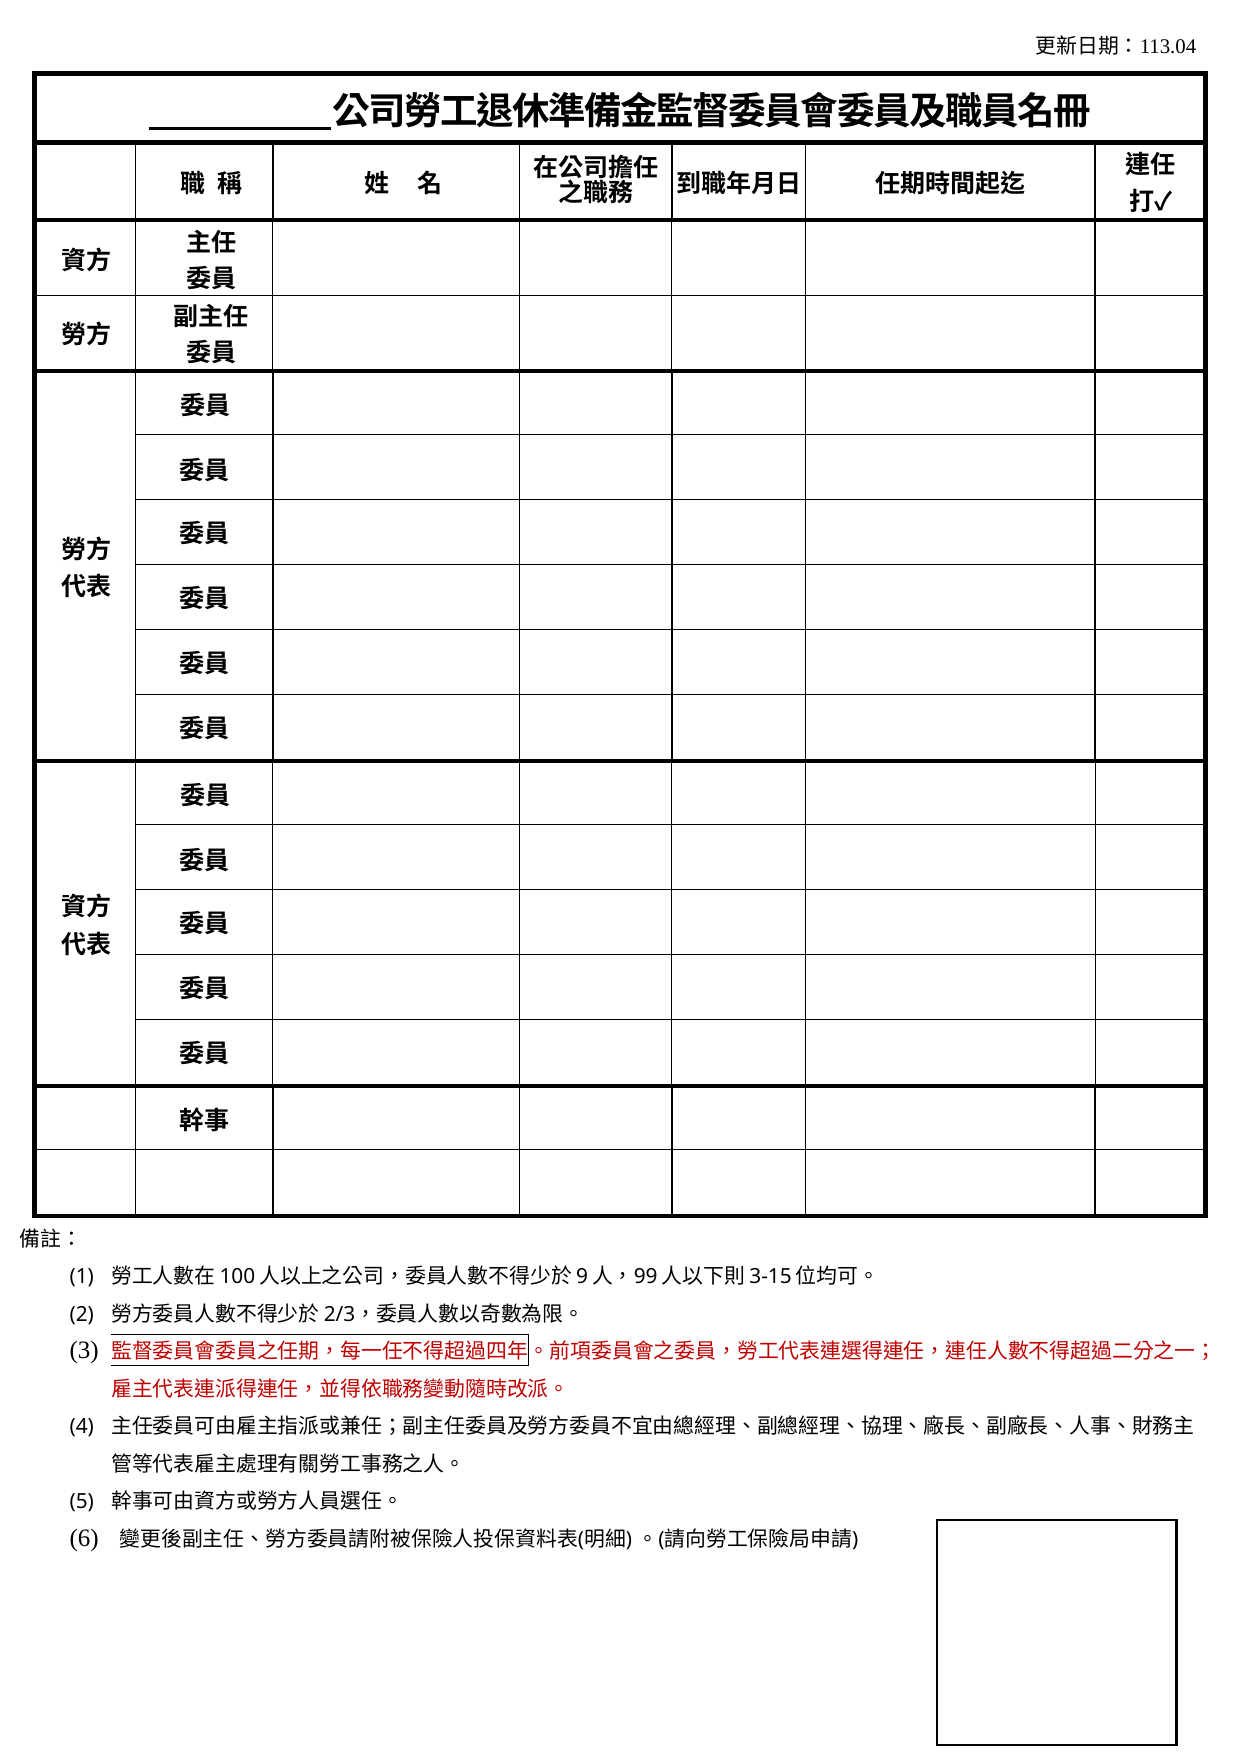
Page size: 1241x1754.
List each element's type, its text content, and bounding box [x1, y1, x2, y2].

table_cell 姓 名 [274, 145, 519, 217]
table_cell [274, 565, 519, 629]
table_cell [673, 1150, 805, 1214]
table_cell 委員 [136, 695, 272, 759]
table_cell 委員 [136, 565, 272, 629]
table_cell [136, 1150, 272, 1214]
table_cell [673, 630, 805, 694]
table_cell [1096, 373, 1203, 434]
list 幹事可由資方或勞方人員選任。 [69, 1481, 1196, 1518]
table_cell 委員 [136, 955, 272, 1019]
table_cell [520, 1088, 671, 1149]
table_header 公司勞工退休準備金監督委員會委員及職員名冊 [37, 76, 1203, 140]
table_cell [274, 1088, 519, 1149]
table_cell [672, 1020, 805, 1084]
table_cell [37, 1088, 135, 1149]
table_cell [520, 373, 671, 434]
table_cell [806, 296, 1094, 369]
text 備註： [19, 1218, 1196, 1256]
list 主任委員可由雇主指派或兼任；副主任委員及勞方委員不宜由總經理、副總經理、協理、廠長、副廠長、人事、財務主管等代表雇主處理有關勞工事務之人。 [69, 1406, 1196, 1481]
table_cell [520, 630, 671, 694]
table_cell [1096, 222, 1203, 294]
table_cell 資方 [37, 222, 135, 294]
table_cell [673, 500, 805, 564]
table_cell [1096, 630, 1203, 694]
table_cell [806, 373, 1094, 434]
table_cell [274, 630, 519, 694]
table_cell 資方 代表 [37, 763, 135, 1084]
table_cell [274, 373, 519, 434]
table_cell [1096, 435, 1203, 499]
table_cell 連任 打✓ [1096, 145, 1203, 217]
table_cell [520, 500, 671, 564]
table_cell [1096, 763, 1203, 824]
table_cell [520, 435, 671, 499]
table_cell [806, 1020, 1095, 1084]
table_cell [1096, 890, 1203, 954]
table_cell 副主任 委員 [136, 296, 272, 369]
table_cell [806, 1150, 1094, 1214]
table_cell 任期時間起迄 [806, 145, 1094, 217]
table_cell [1096, 695, 1203, 759]
table_cell [273, 296, 519, 369]
table_cell [1096, 565, 1203, 629]
table_cell 委員 [136, 1020, 272, 1084]
table_cell [520, 296, 671, 369]
table_cell 委員 [136, 435, 272, 499]
table_cell [273, 1020, 519, 1084]
table_cell [274, 1150, 519, 1214]
table_cell 委員 [136, 890, 272, 954]
table_cell [520, 1020, 671, 1084]
table_cell [37, 145, 135, 217]
table_cell 委員 [136, 373, 272, 434]
table_cell [520, 825, 671, 889]
table_cell 幹事 [136, 1088, 272, 1149]
table_cell [520, 890, 671, 954]
table_cell 委員 [136, 763, 272, 824]
table_cell [1096, 1088, 1203, 1149]
table_cell [273, 763, 519, 824]
table_cell [37, 1150, 135, 1214]
table_cell [806, 955, 1095, 1019]
table_cell [672, 296, 805, 369]
table_cell 委員 [136, 500, 272, 564]
table_cell [273, 222, 519, 294]
table_cell [520, 763, 671, 824]
table_cell [1096, 1020, 1203, 1084]
table_cell 在公司擔任之職務 [520, 145, 671, 217]
list 勞工人數在100人以上之公司，委員人數不得少於9人，99人以下則3-15位均可。 [69, 1256, 1196, 1293]
table_cell [806, 565, 1094, 629]
table_cell [672, 890, 805, 954]
list 勞方委員人數不得少於2/3，委員人數以奇數為限。 [69, 1293, 1196, 1331]
table_cell 到職年月日 [673, 145, 805, 217]
list 變更後副主任、勞方委員請附被保險人投保資料表(明細) 。(請向勞工保險局申請) [69, 1518, 1196, 1556]
table_cell [1096, 296, 1203, 369]
table_cell [806, 825, 1095, 889]
table_cell 職 稱 [136, 145, 272, 217]
table_cell [273, 825, 519, 889]
table_cell 勞方 [37, 296, 135, 369]
table_cell [1096, 955, 1203, 1019]
table_cell [672, 825, 805, 889]
table_cell [520, 1150, 671, 1214]
table_cell [520, 222, 671, 294]
list 監督委員會委員之任期，每一任不得超過四年。前項委員會之委員，勞工代表連選得連任，連任人數不得超過二分之一；雇主代表連派得連任，並得依職務變動隨時改派。 [69, 1331, 1196, 1406]
table_cell [1096, 825, 1203, 889]
table_cell [520, 695, 671, 759]
table_cell [673, 565, 805, 629]
table_cell [1096, 500, 1203, 564]
table_cell [806, 1088, 1094, 1149]
table_cell [806, 630, 1094, 694]
table_cell [672, 955, 805, 1019]
table_cell [806, 890, 1095, 954]
table_cell [520, 955, 671, 1019]
table_cell [806, 500, 1094, 564]
table_cell [806, 695, 1094, 759]
table_cell [1096, 1150, 1203, 1214]
table_cell [673, 1088, 805, 1149]
table_cell [673, 695, 805, 759]
table_cell 勞方 代表 [37, 373, 135, 759]
table_cell [672, 763, 805, 824]
table_cell 委員 [136, 825, 272, 889]
table_cell [673, 373, 805, 434]
table_cell [274, 435, 519, 499]
table_cell [806, 435, 1094, 499]
table_cell [273, 890, 519, 954]
table_cell 主任 委員 [136, 222, 272, 294]
table_cell [806, 222, 1094, 294]
table_cell [673, 435, 805, 499]
table_cell 委員 [136, 630, 272, 694]
table_cell [672, 222, 805, 294]
table_cell [806, 763, 1095, 824]
table_cell [273, 955, 519, 1019]
table_cell [520, 565, 671, 629]
table_cell [274, 695, 519, 759]
table_cell [274, 500, 519, 564]
